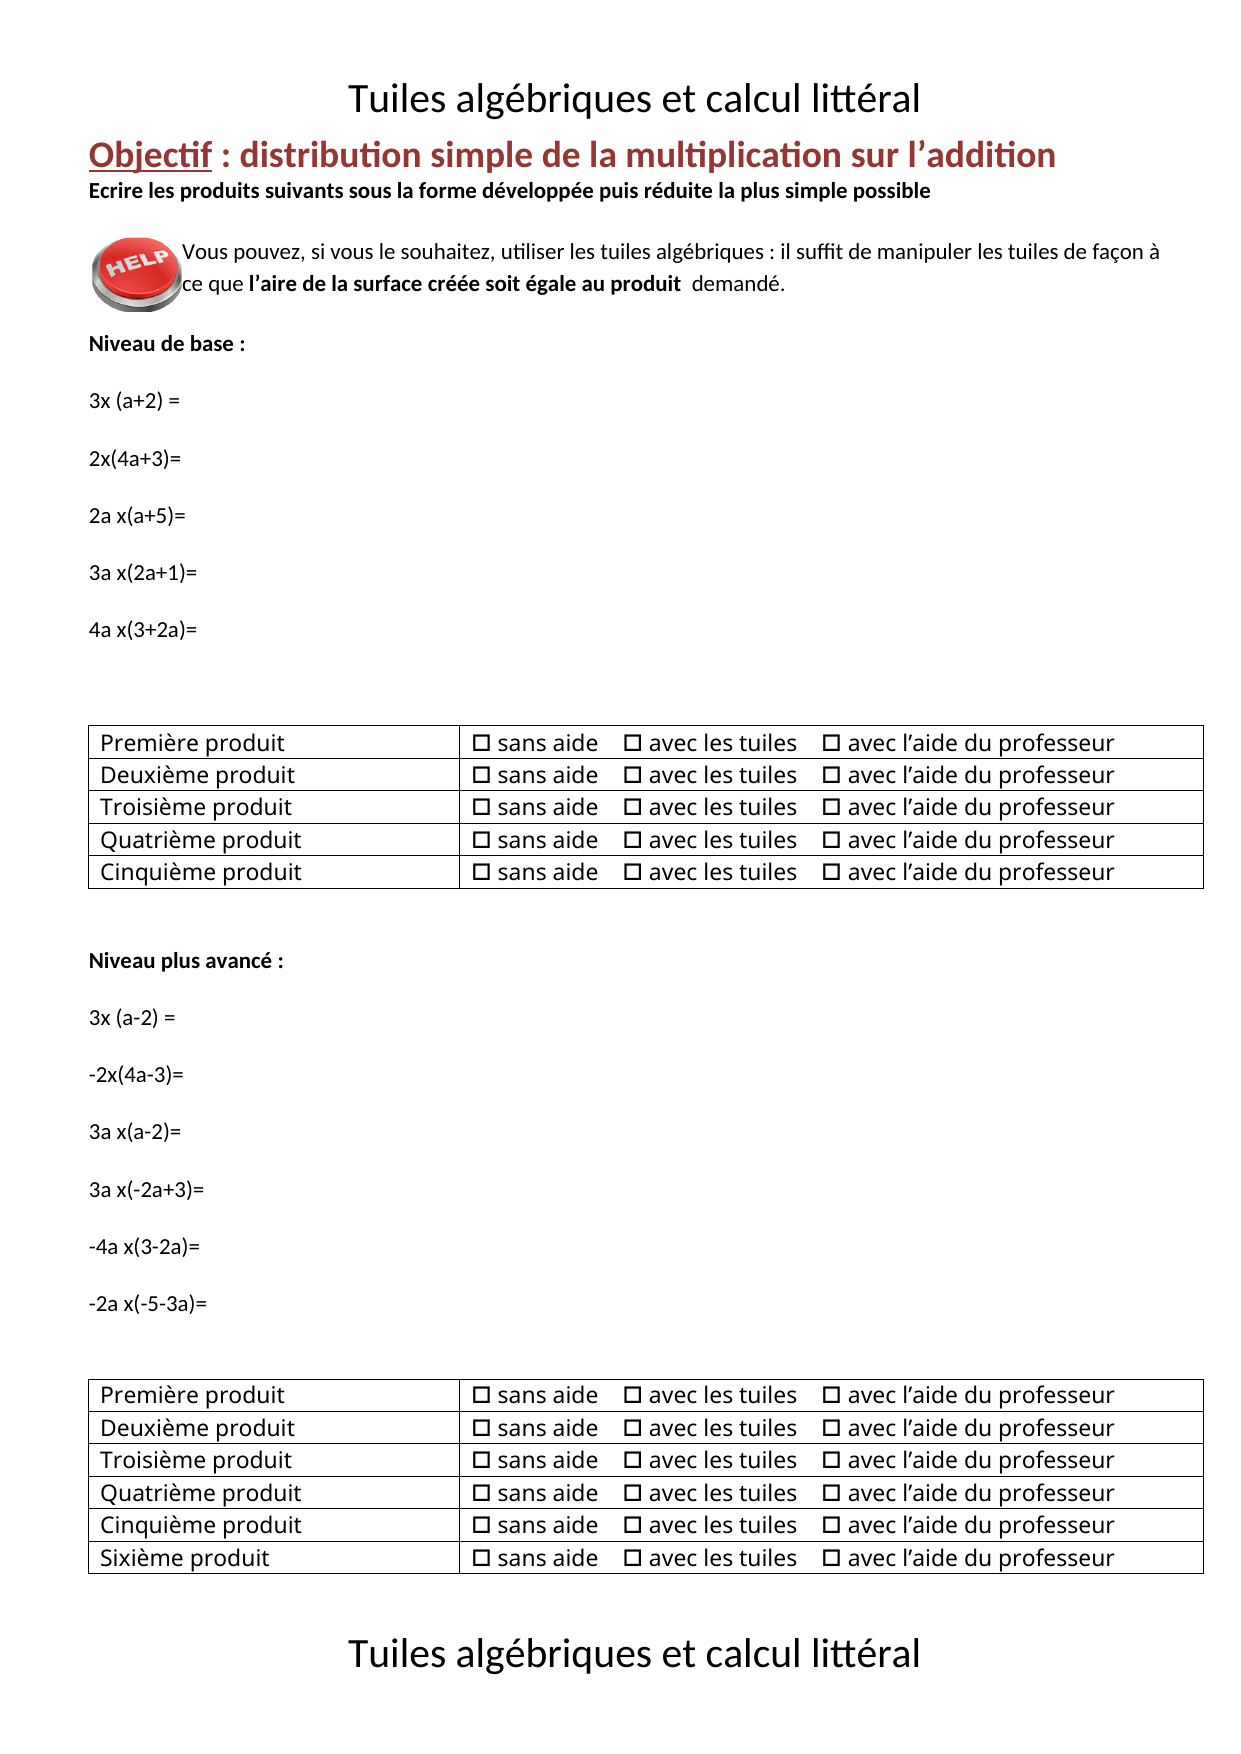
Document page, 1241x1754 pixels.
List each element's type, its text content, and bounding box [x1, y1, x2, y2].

text Tuiles algébriques et calcul littéral [89, 72, 1181, 123]
table_header  sans aide  avec les tuiles  avec l’aide du professeur [460, 726, 1203, 758]
text Objectif : distribution simple de la multiplication sur l’addition [89, 131, 1181, 177]
text Niveau plus avancé : [89, 946, 1181, 974]
table_cell Quatrième produit [89, 1477, 459, 1508]
text 3x (a+2) = [89, 386, 1181, 414]
text Ecrire les produits suivants sous la forme développée puis réduite la plus simple possible [89, 177, 1181, 205]
text -4a x(3-2a)= [89, 1232, 1181, 1260]
table_cell Troisième produit [89, 1444, 459, 1476]
table_cell Cinquième produit [89, 856, 459, 888]
table_cell Troisième produit [89, 791, 459, 823]
table_cell  sans aide  avec les tuiles  avec l’aide du professeur [460, 759, 1203, 790]
table_cell Quatrième produit [89, 824, 459, 855]
text 3x (a-2) = [89, 1003, 1181, 1031]
table_cell  sans aide  avec les tuiles  avec l’aide du professeur [460, 791, 1203, 823]
table_cell  sans aide  avec les tuiles  avec l’aide du professeur [460, 824, 1203, 855]
table_cell Sixième produit [89, 1542, 459, 1573]
text Vous pouvez, si vous le souhaitez, utiliser les tuiles algébriques : il suffit de manipuler les tuiles de façon à ce que l’aire de la surface créée soit égale au produit demandé. [89, 237, 1181, 297]
text 3a x(-2a+3)= [89, 1175, 1181, 1203]
text 2a x(a+5)= [89, 501, 1181, 529]
table_cell  sans aide  avec les tuiles  avec l’aide du professeur [460, 1542, 1203, 1573]
table_cell  sans aide  avec les tuiles  avec l’aide du professeur [460, 856, 1203, 888]
text -2x(4a-3)= [89, 1060, 1181, 1088]
table_cell Cinquième produit [89, 1509, 459, 1541]
text 3a x(2a+1)= [89, 558, 1181, 586]
table_header Première produit [89, 726, 459, 758]
table_header Première produit [89, 1380, 459, 1411]
table_cell Deuxième produit [89, 759, 459, 790]
table_cell  sans aide  avec les tuiles  avec l’aide du professeur [460, 1444, 1203, 1476]
text Niveau de base : [89, 329, 1181, 357]
table_cell Deuxième produit [89, 1412, 459, 1443]
table_cell  sans aide  avec les tuiles  avec l’aide du professeur [460, 1412, 1203, 1443]
table_cell  sans aide  avec les tuiles  avec l’aide du professeur [460, 1477, 1203, 1508]
text 2x(4a+3)= [89, 444, 1181, 472]
text 3a x(a-2)= [89, 1117, 1181, 1146]
text -2a x(-5-3a)= [89, 1289, 1181, 1317]
text 4a x(3+2a)= [89, 615, 1181, 643]
text Tuiles algébriques et calcul littéral [89, 1627, 1181, 1678]
table_cell  sans aide  avec les tuiles  avec l’aide du professeur [460, 1509, 1203, 1541]
table_header  sans aide  avec les tuiles  avec l’aide du professeur [460, 1380, 1203, 1411]
